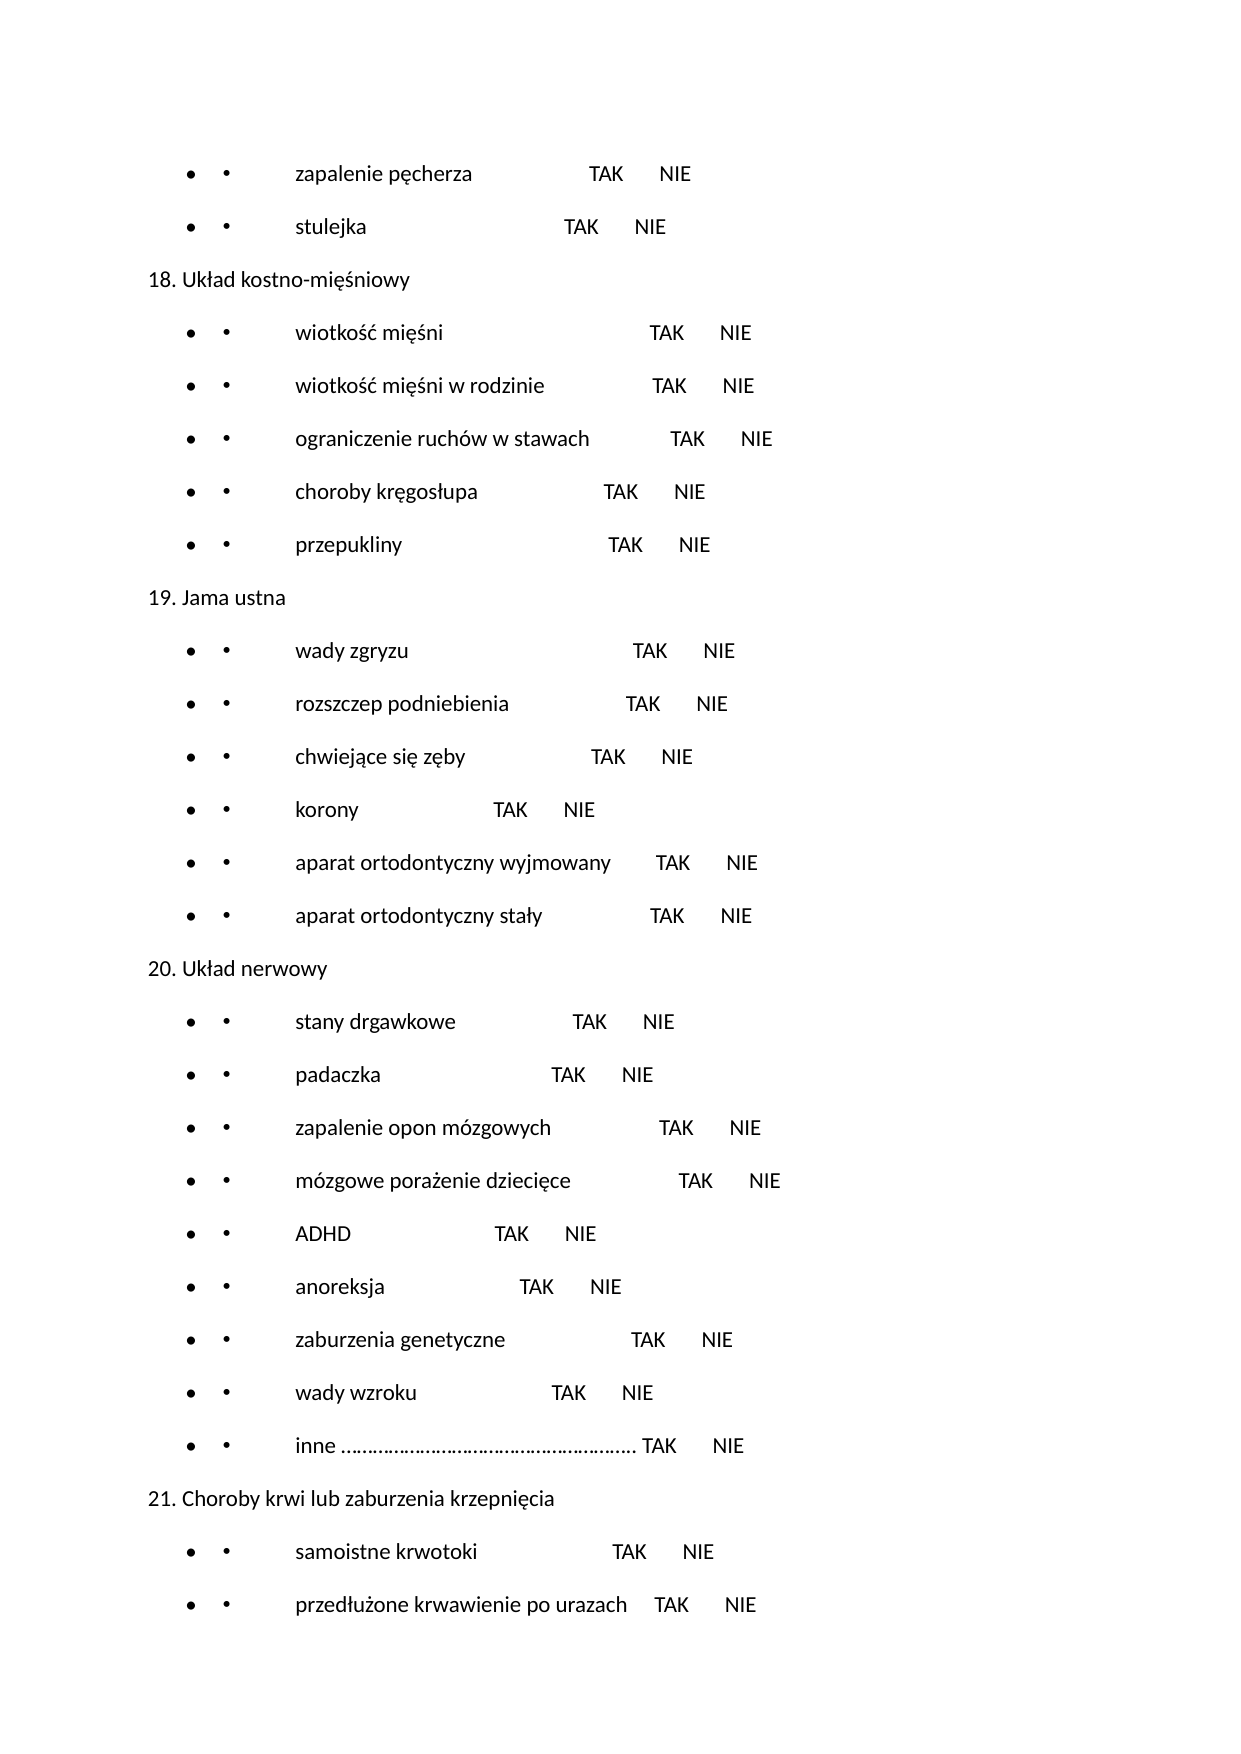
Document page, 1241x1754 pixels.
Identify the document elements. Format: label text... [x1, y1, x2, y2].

text 18. Układ kostno-mięśniowy [148, 265, 1093, 293]
list • aparat ortodontyczny stały TAK NIE [185, 901, 1093, 929]
list • przedłużone krwawienie po urazach TAK NIE [185, 1591, 1093, 1618]
text 19. Jama ustna [148, 583, 1093, 611]
list • mózgowe porażenie dziecięce TAK NIE [185, 1166, 1093, 1194]
list • anoreksja TAK NIE [185, 1272, 1093, 1300]
list • zapalenie opon mózgowych TAK NIE [185, 1113, 1093, 1141]
list • inne ……………………………………………….. TAK NIE [185, 1431, 1093, 1459]
text 20. Układ nerwowy [148, 954, 1093, 982]
list • wiotkość mięśni TAK NIE [185, 318, 1093, 346]
list • stany drgawkowe TAK NIE [185, 1007, 1093, 1035]
list • choroby kręgosłupa TAK NIE [185, 477, 1093, 505]
list • aparat ortodontyczny wyjmowany TAK NIE [185, 848, 1093, 876]
list • zaburzenia genetyczne TAK NIE [185, 1325, 1093, 1353]
list • ograniczenie ruchów w stawach TAK NIE [185, 424, 1093, 452]
list • rozszczep podniebienia TAK NIE [185, 689, 1093, 717]
list • wady zgryzu TAK NIE [185, 636, 1093, 664]
list • przepukliny TAK NIE [185, 530, 1093, 558]
list • wady wzroku TAK NIE [185, 1378, 1093, 1406]
list • zapalenie pęcherza TAK NIE [185, 159, 1093, 187]
list • ADHD TAK NIE [185, 1219, 1093, 1247]
list • korony TAK NIE [185, 795, 1093, 823]
list • stulejka TAK NIE [185, 212, 1093, 240]
text 21. Choroby krwi lub zaburzenia krzepnięcia [148, 1484, 1093, 1512]
list • chwiejące się zęby TAK NIE [185, 742, 1093, 770]
list • samoistne krwotoki TAK NIE [185, 1537, 1093, 1566]
list • padaczka TAK NIE [185, 1060, 1093, 1088]
list • wiotkość mięśni w rodzinie TAK NIE [185, 371, 1093, 399]
